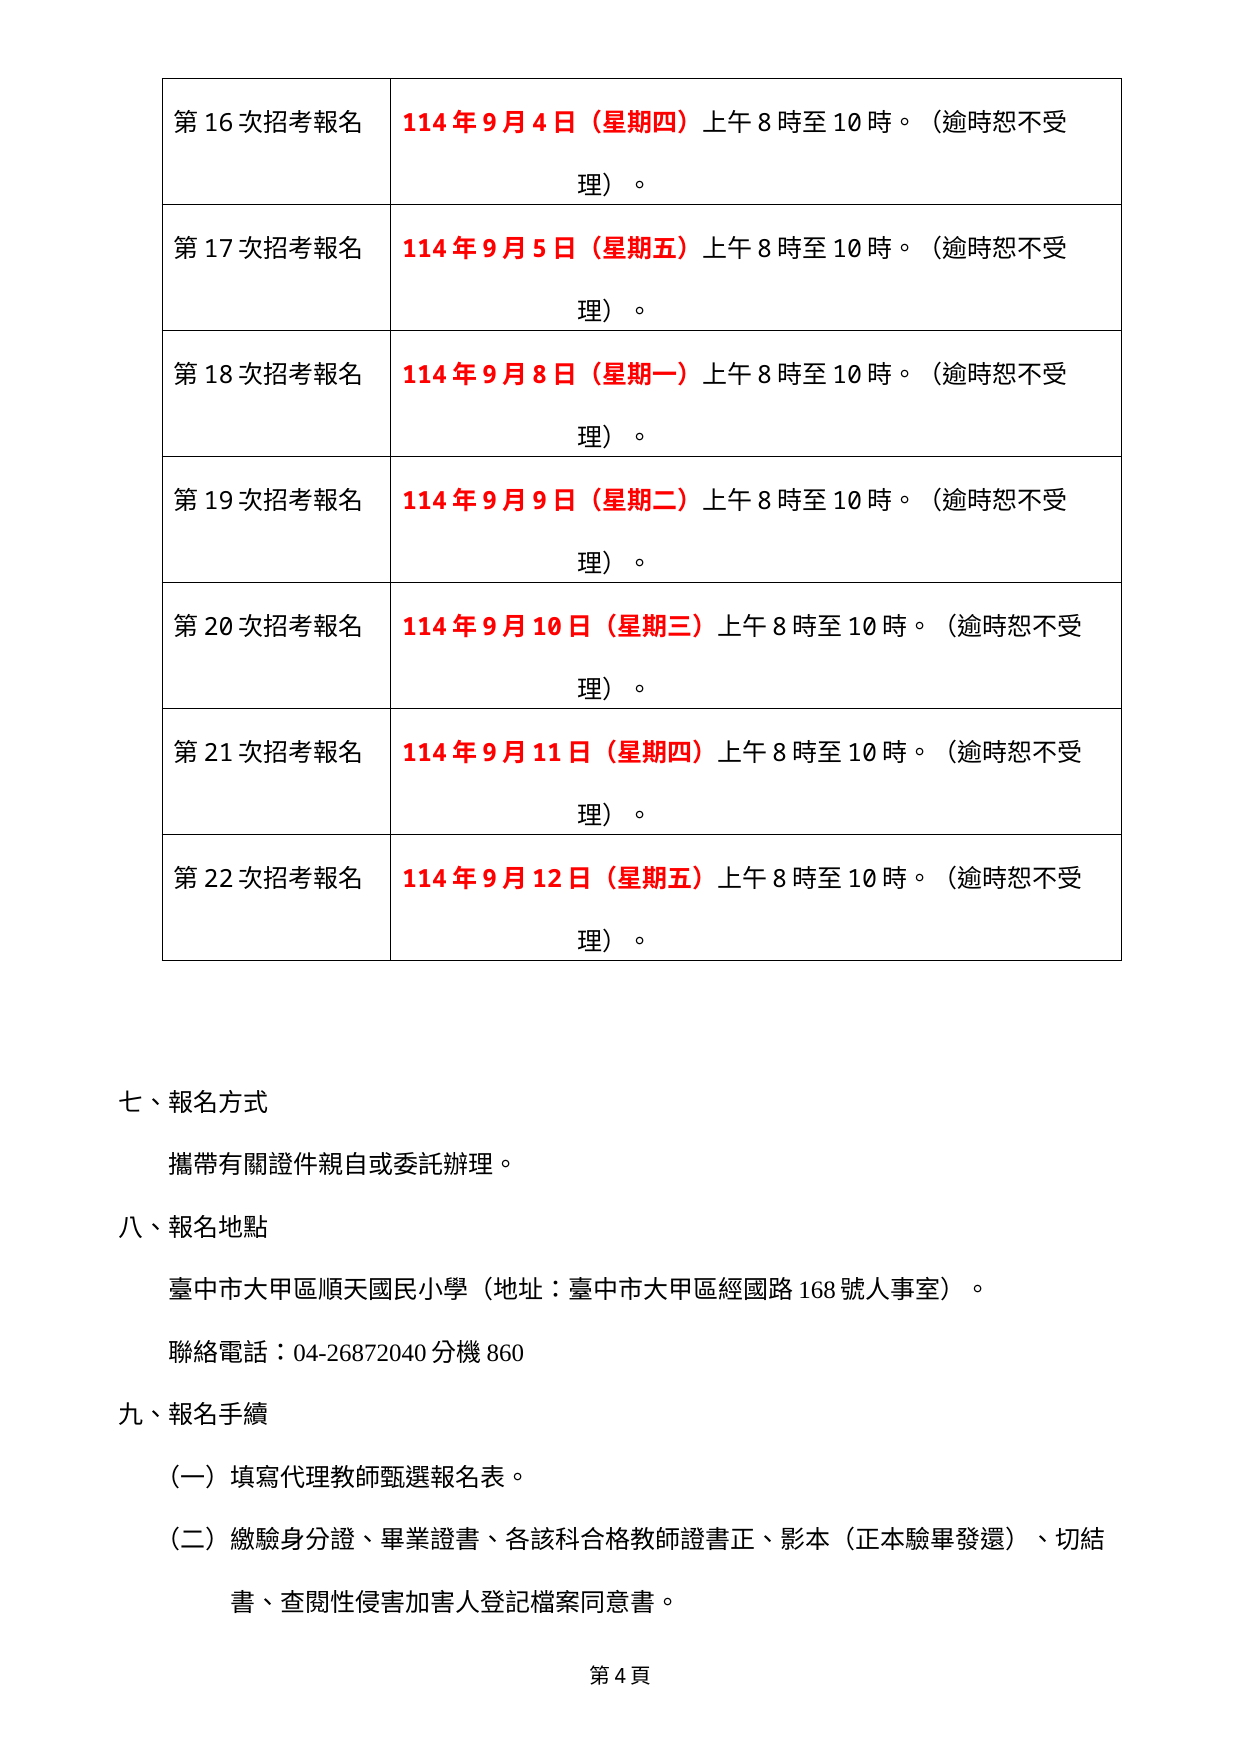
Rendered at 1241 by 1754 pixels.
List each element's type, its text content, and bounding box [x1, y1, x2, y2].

table_cell 第21次招考報名 [163, 709, 390, 834]
table_cell 第20次招考報名 [163, 583, 390, 708]
table_cell 114年9月12日（星期五）上午8時至10時。（逾時恕不受理）。 [391, 835, 1121, 960]
table_cell 第17次招考報名 [163, 205, 390, 330]
table_cell 114年9月8日（星期一）上午8時至10時。（逾時恕不受理）。 [391, 331, 1121, 456]
table_cell 第19次招考報名 [163, 457, 390, 582]
table_cell 第22次招考報名 [163, 835, 390, 960]
table_cell 114年9月10日（星期三）上午8時至10時。（逾時恕不受理）。 [391, 583, 1121, 708]
table_cell 114年9月5日（星期五）上午8時至10時。（逾時恕不受理）。 [391, 205, 1121, 330]
text 九、報名手續 [118, 1371, 1122, 1433]
table_cell 114年9月4日（星期四）上午8時至10時。（逾時恕不受理）。 [391, 79, 1121, 204]
table_cell 114年9月9日（星期二）上午8時至10時。（逾時恕不受理）。 [391, 457, 1121, 582]
table_cell 第18次招考報名 [163, 331, 390, 456]
text 八、報名地點 [118, 1183, 1122, 1246]
table_cell 第16次招考報名 [163, 79, 390, 204]
text 臺中市大甲區順天國民小學（地址：臺中市大甲區經國路168號人事室）。 [168, 1246, 1122, 1308]
text 七、報名方式 攜帶有關證件親自或委託辦理。 [118, 1058, 1122, 1183]
table_cell 114年9月11日（星期四）上午8時至10時。（逾時恕不受理）。 [391, 709, 1121, 834]
text （二）繳驗身分證、畢業證書、各該科合格教師證書正、影本（正本驗畢發還）、切結書、查閱性侵害加害人登記檔案同意書。 [156, 1496, 1122, 1621]
text 聯絡電話：04-26872040分機860 [168, 1308, 1122, 1371]
text （一）填寫代理教師甄選報名表。 [118, 1433, 1122, 1496]
